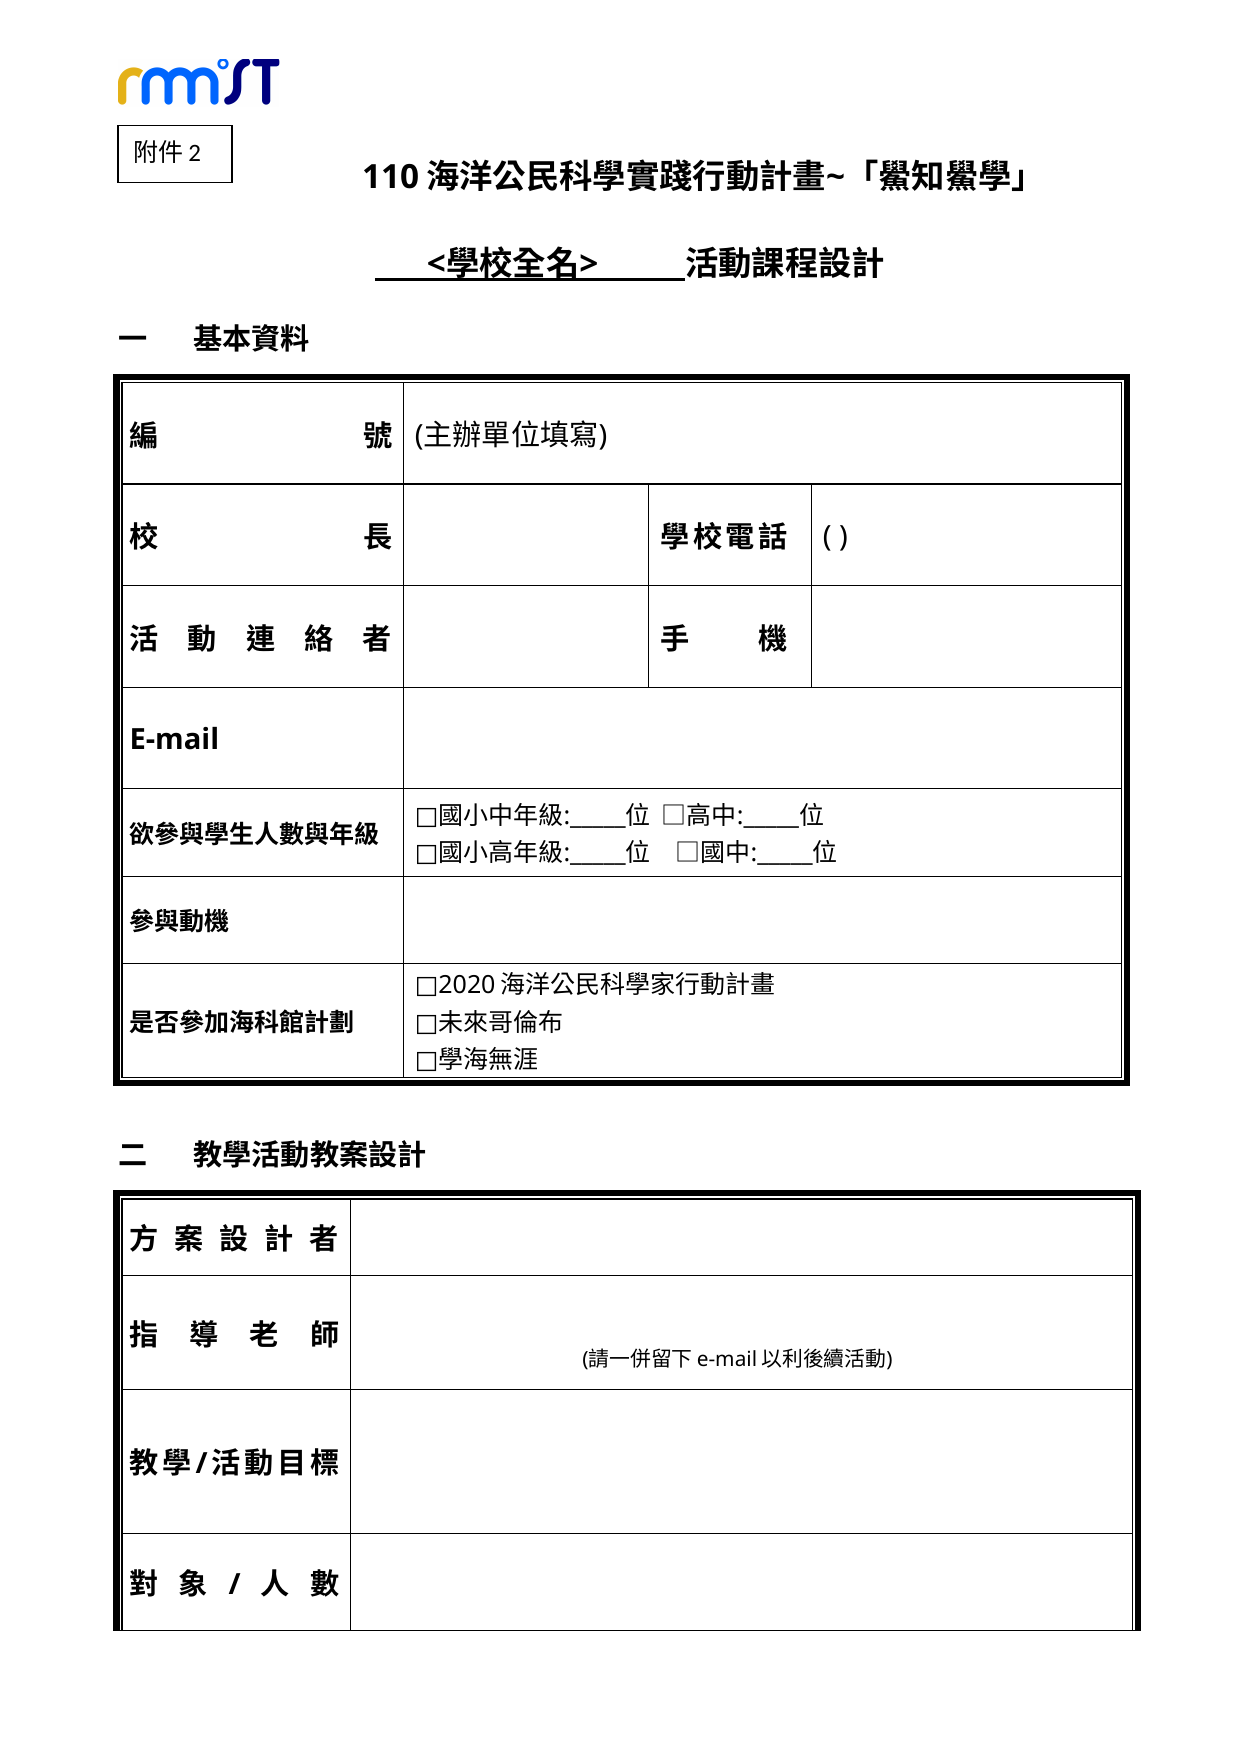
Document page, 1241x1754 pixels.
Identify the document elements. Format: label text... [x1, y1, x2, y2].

table_cell □2020海洋公民科學家行動計畫 □未來哥倫布 □學海無涯 [404, 964, 1121, 1077]
table_cell □國小中年級:_____位 □高中:_____位 □國小高年級:_____位 □國中:___­__位 [404, 789, 1121, 876]
table_cell ( ) [812, 485, 1121, 585]
table_cell 學校電話 [649, 485, 811, 585]
table_cell [404, 688, 1121, 788]
text <學校全名> 活動課程設計 [118, 224, 1142, 299]
table_cell 是否參加海科館計劃 [123, 964, 403, 1077]
table_cell E-mail [123, 688, 403, 788]
table_cell 參與動機 [123, 877, 403, 963]
picture [118, 59, 280, 107]
table_cell (請一併留下e-mail以利後續活動) [351, 1276, 1132, 1389]
table_cell 教學/活動目標 [123, 1390, 350, 1532]
table_cell [404, 485, 648, 585]
list 教學活動教案設計 [118, 1115, 1142, 1190]
table_header 方案設計者 [123, 1200, 350, 1274]
table_cell [351, 1534, 1132, 1629]
text 附件2 [133, 133, 217, 169]
text 110海洋公民科學實踐行動計畫~「鱟知鱟學」 [118, 136, 1142, 211]
table_cell [812, 586, 1121, 686]
table_cell [404, 586, 648, 686]
table_cell 活動連絡者 [123, 586, 403, 686]
table_cell 手機 [649, 586, 811, 686]
list 基本資料 [118, 299, 1142, 374]
table_cell 指導老師 [123, 1276, 350, 1389]
table_cell 校長 [123, 485, 403, 585]
table_cell [404, 877, 1121, 963]
table_cell 欲參與學生人數與年級 [123, 789, 403, 876]
table_header [351, 1200, 1132, 1274]
table_cell 對象/人數 [123, 1534, 350, 1629]
table_cell [351, 1390, 1132, 1532]
table_header 編號 [123, 383, 403, 483]
table_header (主辦單位填寫) [404, 383, 1121, 483]
